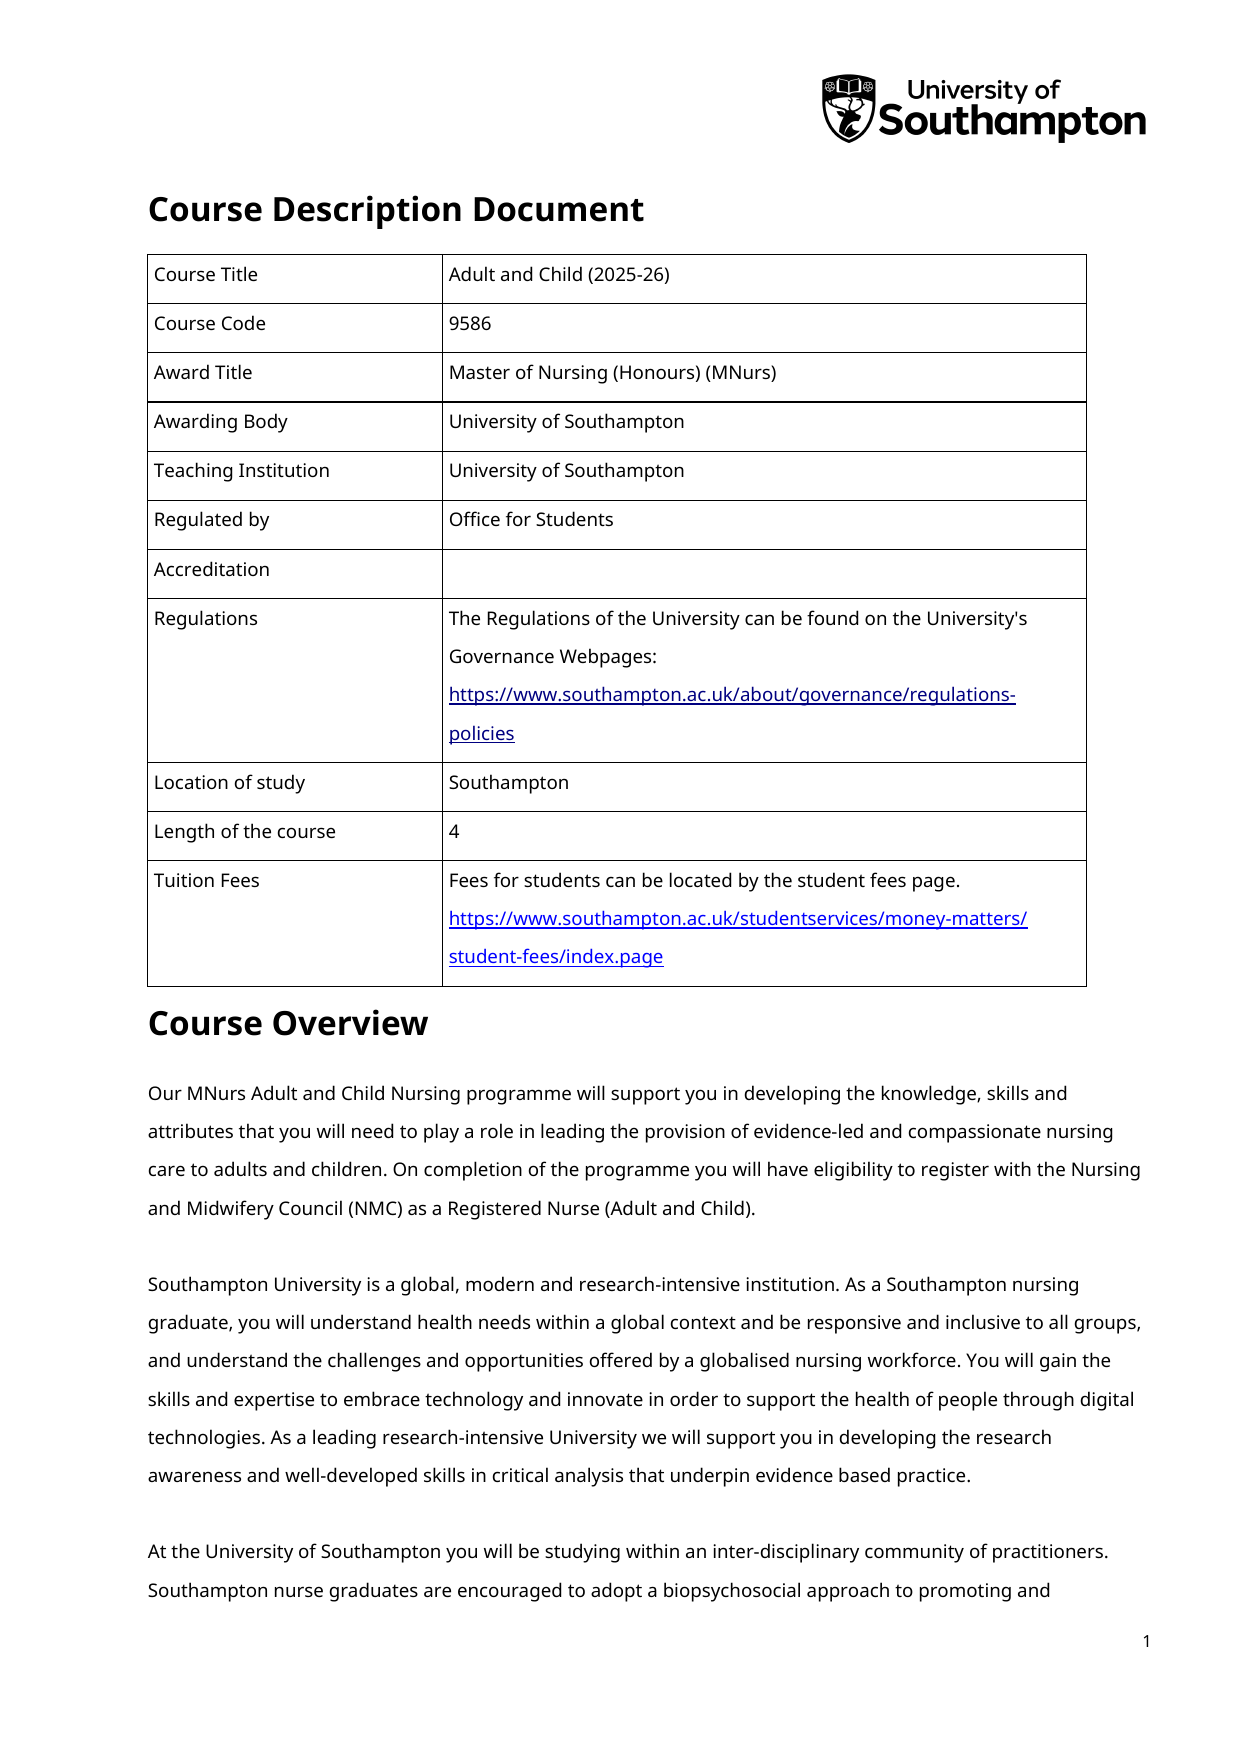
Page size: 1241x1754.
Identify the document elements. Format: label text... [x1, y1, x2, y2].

table_cell Course Code [148, 304, 442, 352]
text Our MNurs Adult and Child Nursing programme will support you in developing the knowledge, skills and attributes that you will need to play a role in leading the provision of evidence-led and compassionate nursing care to adults and children. On completion of the programme you will have eligibility to register with the Nursing and Midwifery Council (NMC) as a Registered Nurse (Adult and Child). Southampton University is a global, modern and research-intensive institution. As a Southampton nursing graduate, you will understand health needs within a global context and be responsive and inclusive to all groups, and understand the challenges and opportunities offered by a globalised nursing workforce. You will gain the skills and expertise to embrace technology and innovate in order to support the health of people through digital technologies. As a leading research-intensive University we will support you in developing the research awareness and well-developed skills in critical analysis that underpin evidence based practice. At the University of Southampton you will be studying within an inter-disciplinary community of practitioners. Southampton nurse graduates are encouraged to adopt a biopsychosocial approach to promoting and [148, 1080, 1145, 1603]
table_cell Office for Students [443, 501, 1086, 549]
table_cell Tuition Fees [148, 861, 442, 986]
table_cell 9586 [443, 304, 1086, 352]
table_cell Length of the course [148, 812, 442, 860]
table_header Course Title [148, 255, 442, 303]
table_cell Fees for students can be located by the student fees page. https://www.southampton.ac.uk/studentservices/money-matters/student-fees/index.page [443, 861, 1086, 986]
table_cell Accreditation [148, 550, 442, 598]
table_cell [443, 550, 1086, 598]
table_cell 4 [443, 812, 1086, 860]
table_cell Teaching Institution [148, 452, 442, 500]
table_cell Master of Nursing (Honours) (MNurs) [443, 353, 1086, 401]
table_cell Regulated by [148, 501, 442, 549]
subtitle Course Description Document [148, 186, 1152, 231]
table_cell Award Title [148, 353, 442, 401]
table_cell University of Southampton [443, 403, 1086, 451]
table_header Adult and Child (2025-26) [443, 255, 1086, 303]
subtitle Course Overview [148, 999, 1152, 1045]
table_cell Location of study [148, 763, 442, 811]
table_cell Awarding Body [148, 403, 442, 451]
table_cell Southampton [443, 763, 1086, 811]
table_cell The Regulations of the University can be found on the University's Governance Webpages: https://www.southampton.ac.uk/about/governance/regulations-policies [443, 599, 1086, 762]
table_cell University of Southampton [443, 452, 1086, 500]
table_cell Regulations [148, 599, 442, 762]
